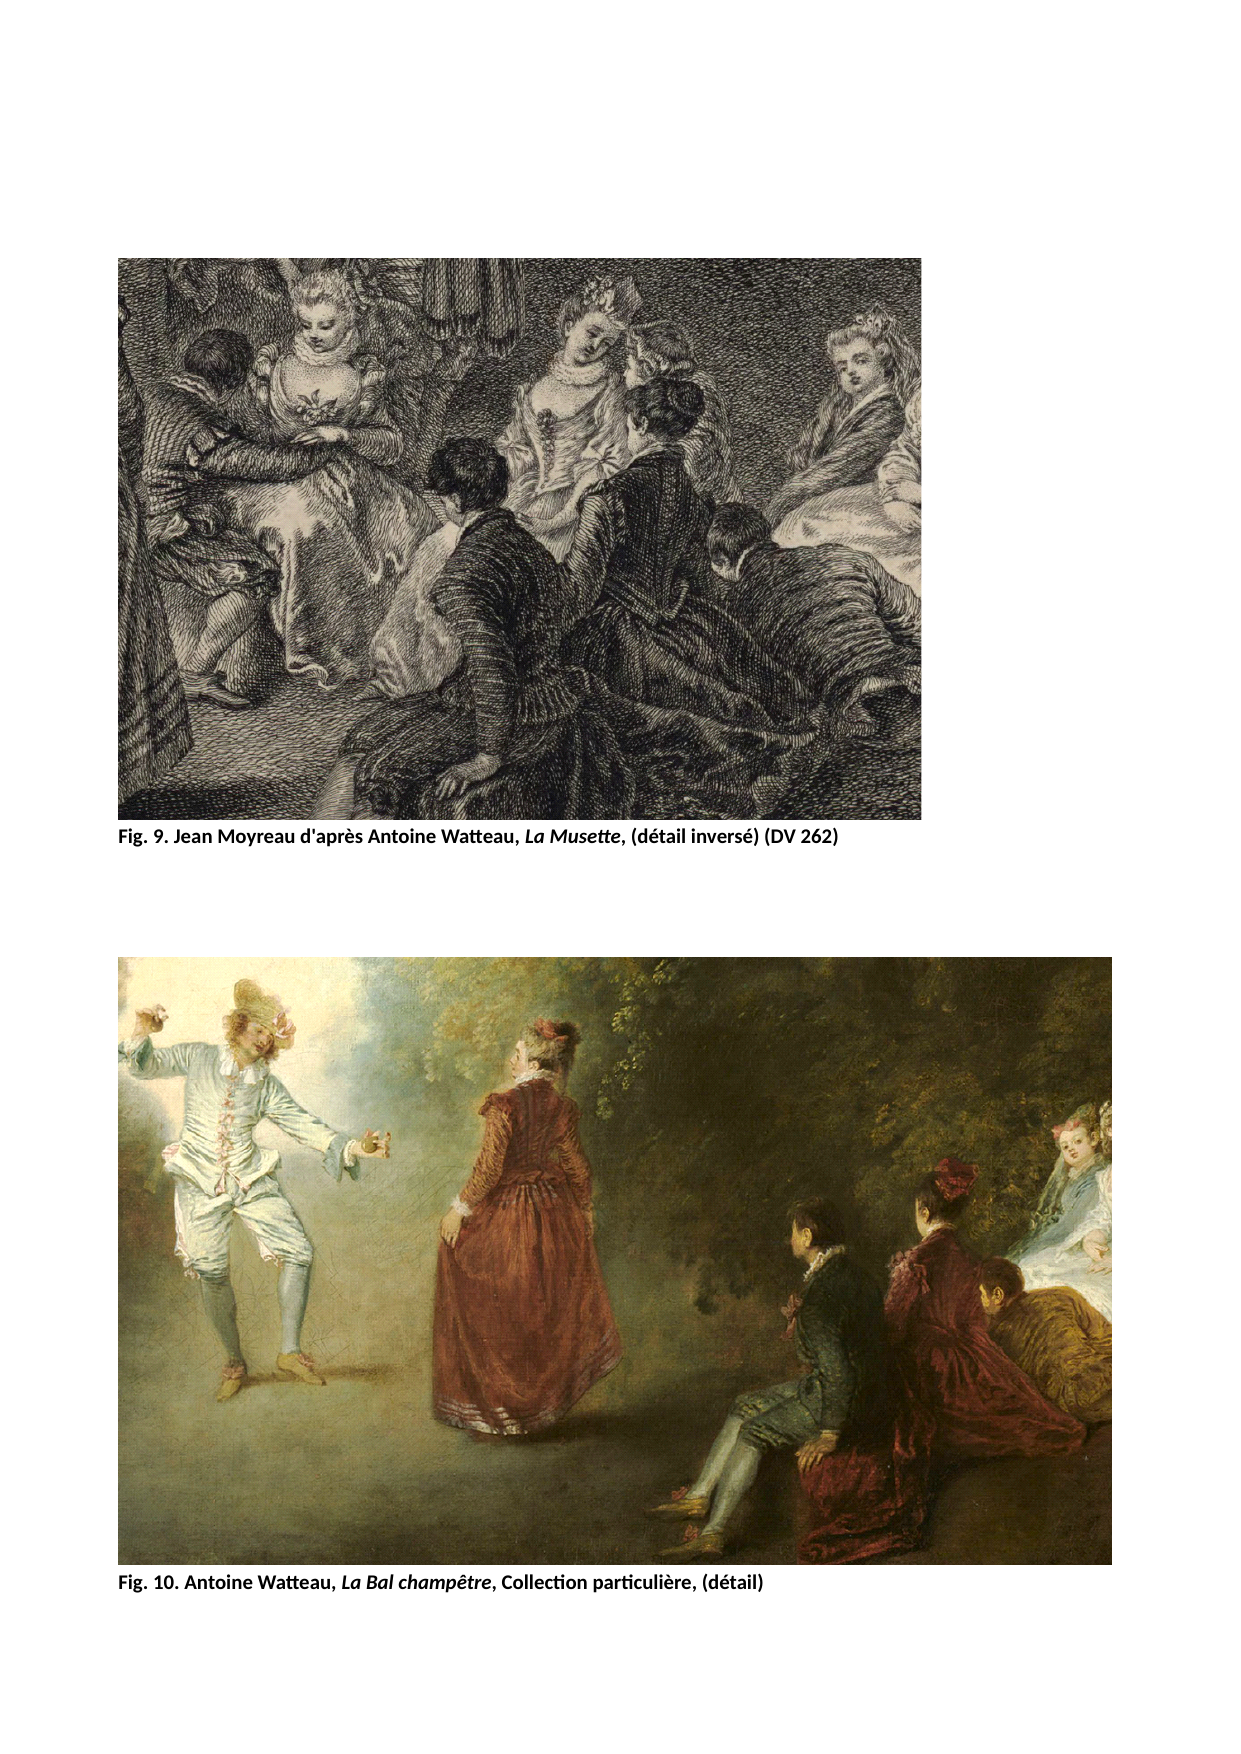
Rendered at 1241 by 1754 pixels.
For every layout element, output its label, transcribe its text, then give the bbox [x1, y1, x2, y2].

text Fig. 9. Jean Moyreau d'après Antoine Watteau, La Musette, (détail inversé) (DV 262) [118, 824, 1122, 849]
text Fig. 10. Antoine Watteau, La Bal champêtre, Collection particulière, (détail) [118, 1569, 1122, 1594]
